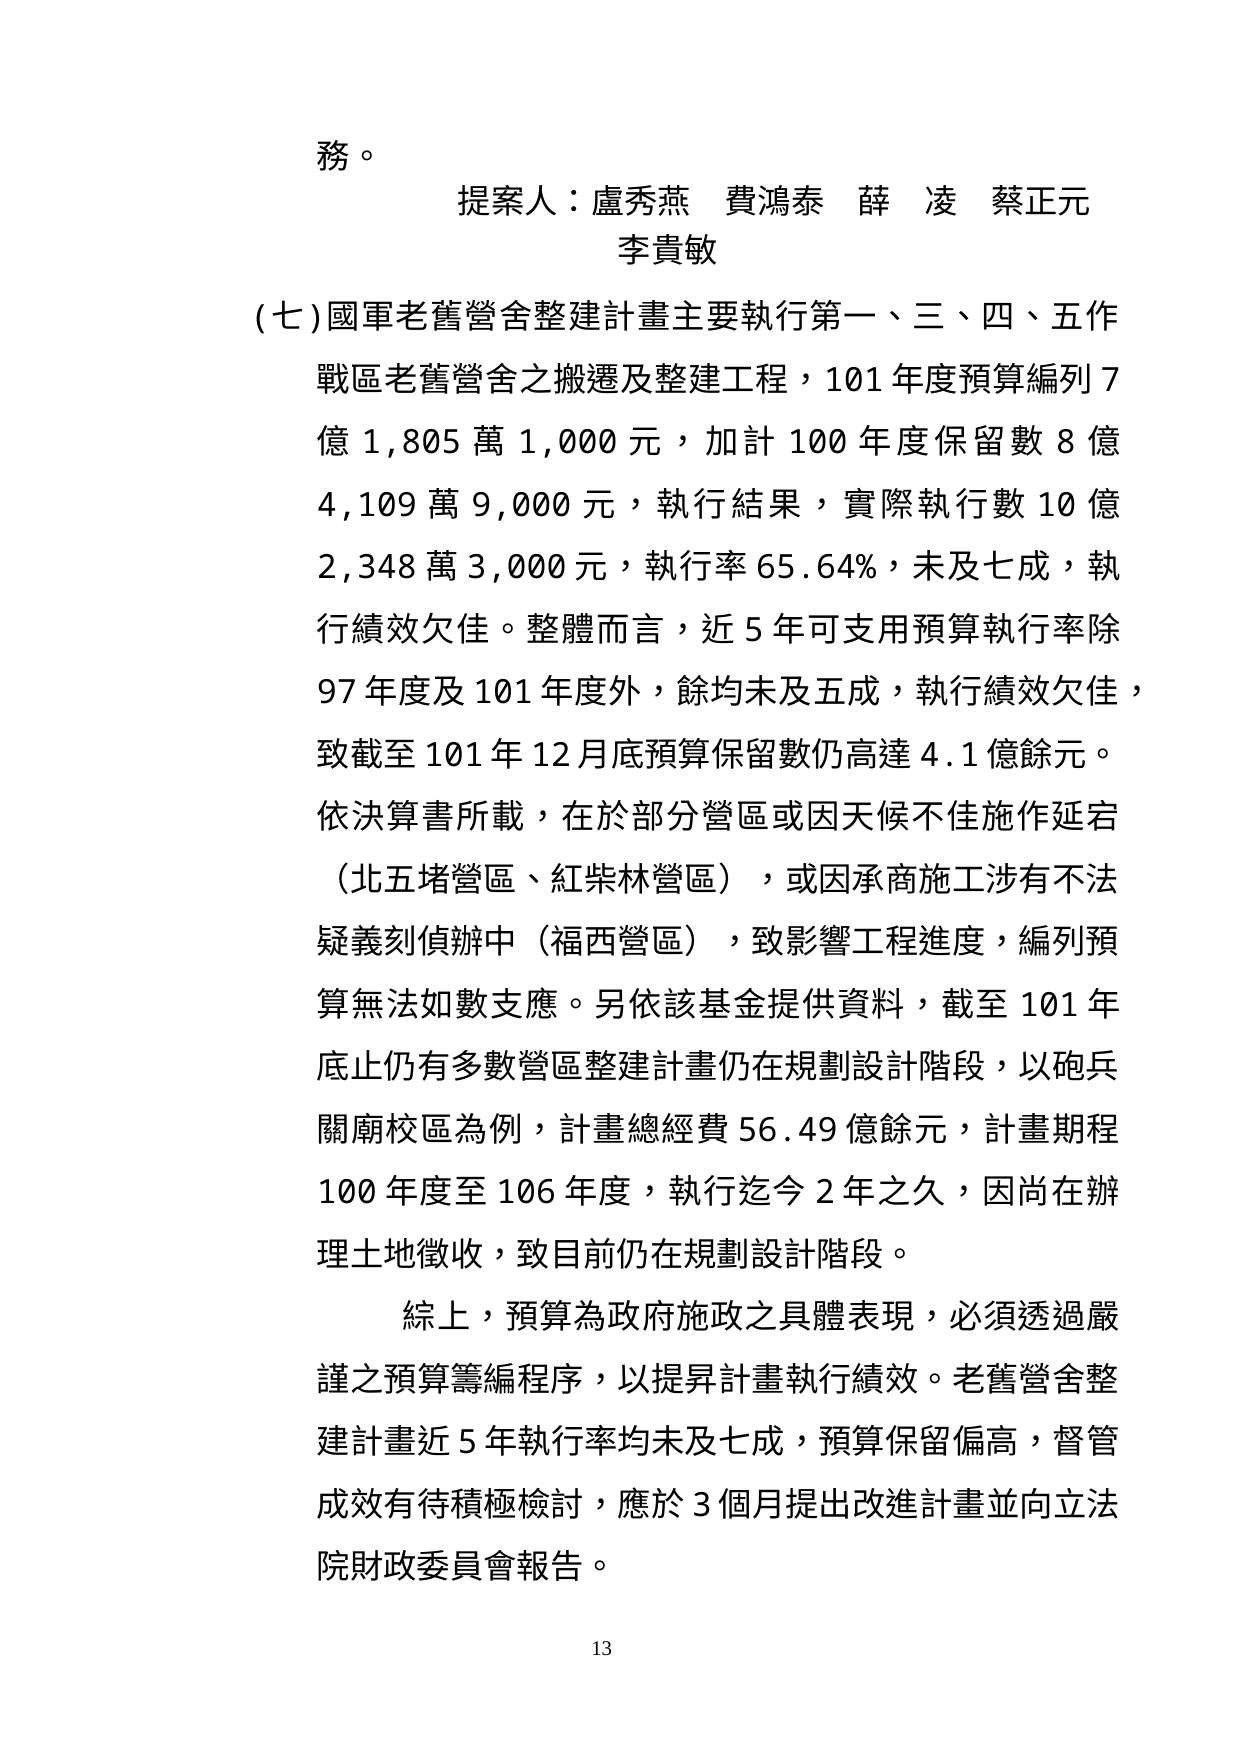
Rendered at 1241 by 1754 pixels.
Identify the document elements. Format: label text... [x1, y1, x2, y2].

text 李貴敏 [457, 224, 1120, 273]
text 提案人：盧秀燕 費鴻泰 薛 凌 蔡正元 [457, 175, 1120, 224]
text (七)國軍老舊營舍整建計畫主要執行第一、三、四、五作戰區老舊營舍之搬遷及整建工程，101年度預算編列7億1,805萬1,000元，加計100年度保留數8億4,109萬9,000元，執行結果，實際執行數10億2,348萬3,000元，執行率65.64%，未及七成，執行績效欠佳。整體而言，近5年可支用預算執行率除97年度及101年度外，餘均未及五成，執行績效欠佳，致截至101年12月底預算保留數仍高達4.1億餘元。依決算書所載，在於部分營區或因天候不佳施作延宕（北五堵營區、紅柴林營區），或因承商施工涉有不法疑義刻偵辦中（福西營區），致影響工程進度，編列預算無法如數支應。另依該基金提供資料，截至101年底止仍有多數營區整建計畫仍在規劃設計階段，以砲兵關廟校區為例，計畫總經費56.49億餘元，計畫期程100年度至106年度，執行迄今2年之久，因尚在辦理土地徵收，致目前仍在規劃設計階段。 [250, 273, 1120, 1273]
text 綜上，預算為政府施政之具體表現，必須透過嚴謹之預算籌編程序，以提昇計畫執行績效。老舊營舍整建計畫近5年執行率均未及七成，預算保留偏高，督管成效有待積極檢討，應於3個月提出改進計畫並向立法院財政委員會報告。 [250, 1273, 1120, 1585]
text 務。 [250, 112, 1120, 175]
